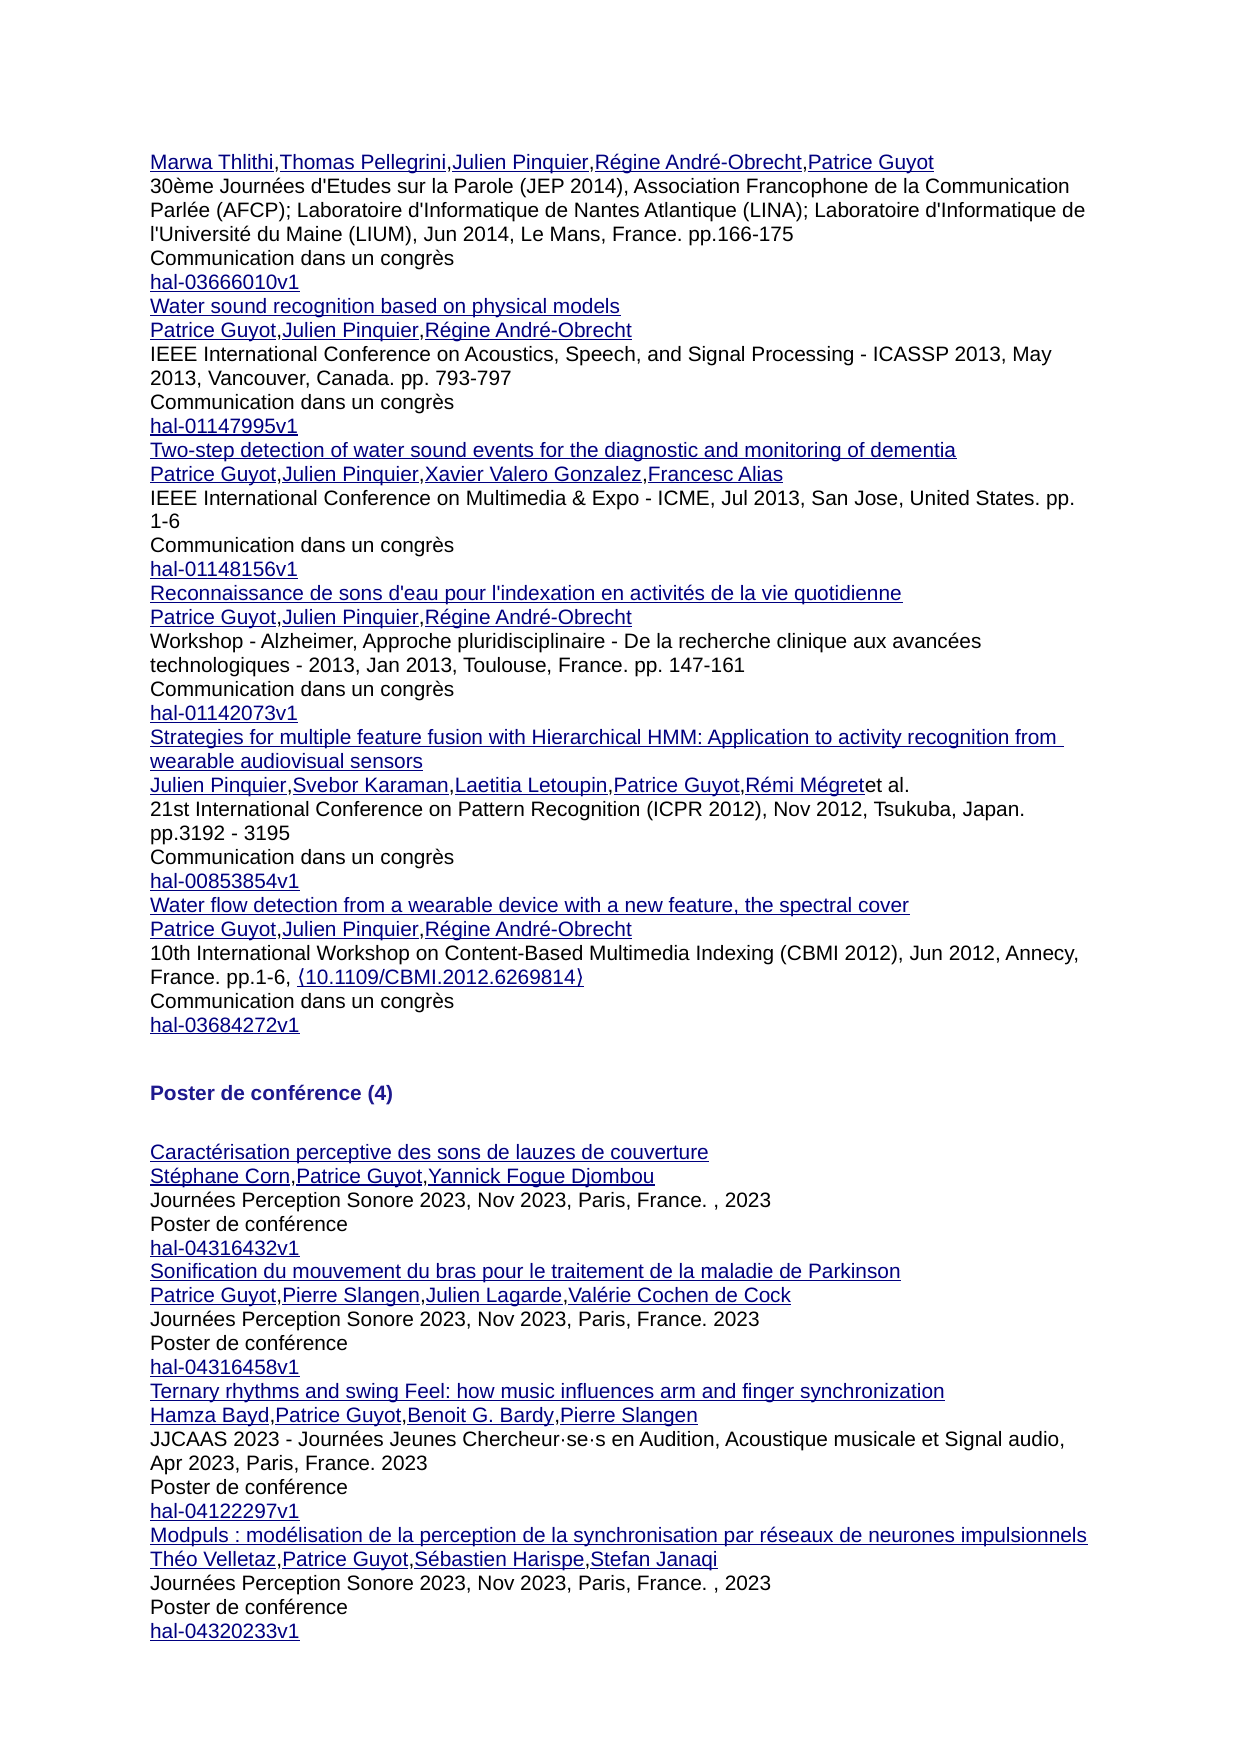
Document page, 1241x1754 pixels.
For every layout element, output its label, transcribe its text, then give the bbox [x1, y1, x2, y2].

table_cell Modpuls : modélisation de la perception de la synchronisation par réseaux de neurones impulsionnels Théo Velletaz,Patrice Guyot,Sébastien Harispe,Stefan Janaqi Journées Perception Sonore 2023, Nov 2023, Paris, France. , 2023 Poster de conférence hal-04320233v1 [150, 1523, 1090, 1643]
table_header Caractérisation perceptive des sons de lauzes de couverture Stéphane Corn,Patrice Guyot,Yannick Fogue Djombou Journées Perception Sonore 2023, Nov 2023, Paris, France. , 2023 Poster de conférence hal-04316432v1 [150, 1140, 1090, 1259]
table_cell Reconnaissance de sons d'eau pour l'indexation en activités de la vie quotidienne Patrice Guyot,Julien Pinquier,Régine André-Obrecht Workshop - Alzheimer, Approche pluridisciplinaire - De la recherche clinique aux avancées technologiques - 2013, Jan 2013, Toulouse, France. pp. 147-161 Communication dans un congrès hal-01142073v1 [150, 581, 1090, 725]
table_cell Water flow detection from a wearable device with a new feature, the spectral cover Patrice Guyot,Julien Pinquier,Régine André-Obrecht 10th International Workshop on Content-Based Multimedia Indexing (CBMI 2012), Jun 2012, Annecy, France. pp.1-6, ⟨10.1109/CBMI.2012.6269814⟩ Communication dans un congrès hal-03684272v1 [150, 893, 1090, 1036]
subtitle Poster de conférence (4) [150, 1081, 1090, 1105]
table_cell Marwa Thlithi,Thomas Pellegrini,Julien Pinquier,Régine André-Obrecht,Patrice Guyot 30ème Journées d'Etudes sur la Parole (JEP 2014), Association Francophone de la Communication Parlée (AFCP); Laboratoire d'Informatique de Nantes Atlantique (LINA); Laboratoire d'Informatique de l'Université du Maine (LIUM), Jun 2014, Le Mans, France. pp.166-175 Communication dans un congrès hal-03666010v1 [150, 150, 1090, 294]
table_cell Water sound recognition based on physical models Patrice Guyot,Julien Pinquier,Régine André-Obrecht IEEE International Conference on Acoustics, Speech, and Signal Processing - ICASSP 2013, May 2013, Vancouver, Canada. pp. 793-797 Communication dans un congrès hal-01147995v1 [150, 294, 1090, 437]
table_cell Sonification du mouvement du bras pour le traitement de la maladie de Parkinson Patrice Guyot,Pierre Slangen,Julien Lagarde,Valérie Cochen de Cock Journées Perception Sonore 2023, Nov 2023, Paris, France. 2023 Poster de conférence hal-04316458v1 [150, 1259, 1090, 1379]
table_cell Ternary rhythms and swing Feel: how music influences arm and finger synchronization Hamza Bayd,Patrice Guyot,Benoit G. Bardy,Pierre Slangen JJCAAS 2023 - Journées Jeunes Chercheur·se·s en Audition, Acoustique musicale et Signal audio, Apr 2023, Paris, France. 2023 Poster de conférence hal-04122297v1 [150, 1379, 1090, 1523]
table_cell Two-step detection of water sound events for the diagnostic and monitoring of dementia Patrice Guyot,Julien Pinquier,Xavier Valero Gonzalez,Francesc Alias IEEE International Conference on Multimedia & Expo - ICME, Jul 2013, San Jose, United States. pp. 1-6 Communication dans un congrès hal-01148156v1 [150, 438, 1090, 581]
table_cell Strategies for multiple feature fusion with Hierarchical HMM: Application to activity recognition from wearable audiovisual sensors Julien Pinquier,Svebor Karaman,Laetitia Letoupin,Patrice Guyot,Rémi Mégretet al. 21st International Conference on Pattern Recognition (ICPR 2012), Nov 2012, Tsukuba, Japan. pp.3192 - 3195 Communication dans un congrès hal-00853854v1 [150, 725, 1090, 893]
